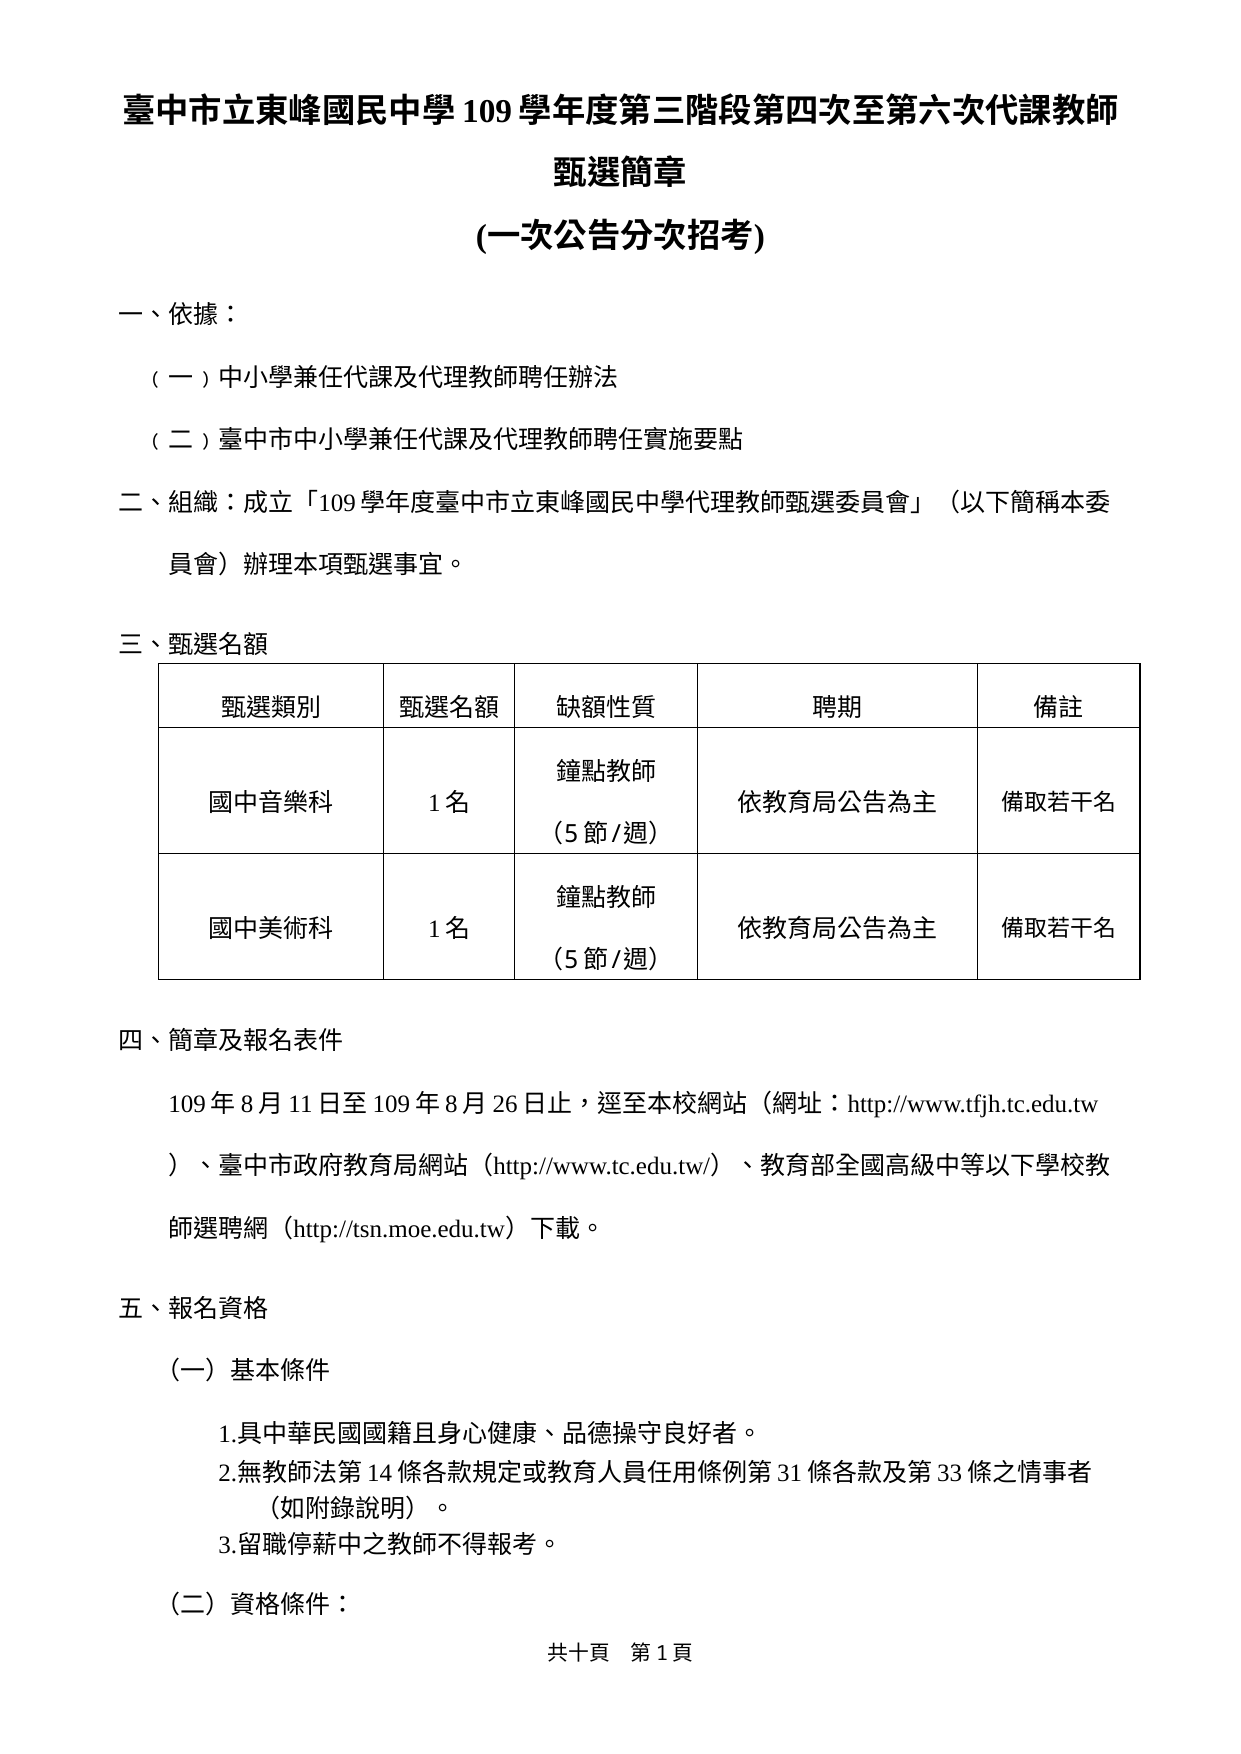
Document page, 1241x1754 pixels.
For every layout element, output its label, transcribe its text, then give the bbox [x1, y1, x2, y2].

text (一次公告分次招考) [118, 191, 1122, 254]
text 3.留職停薪中之教師不得報考。 [218, 1524, 1122, 1561]
table_cell 1名 [384, 854, 514, 979]
text 臺中市立東峰國民中學109學年度第三階段第四次至第六次代課教師甄選簡章 [118, 66, 1122, 191]
table_cell 鐘點教師 （5節/週） [515, 854, 697, 979]
table_header 備註 [978, 664, 1139, 727]
text 二、組織：成立「109學年度臺中市立東峰國民中學代理教師甄選委員會」（以下簡稱本委員會）辦理本項甄選事宜。 [118, 458, 1122, 583]
text （一）基本條件 [156, 1327, 1122, 1389]
text （二）資格條件： [156, 1561, 1122, 1623]
text 2.無教師法第14條各款規定或教育人員任用條例第31條各款及第33條之情事者（如附錄說明）。 [218, 1452, 1122, 1524]
table_cell 依教育局公告為主 [698, 728, 977, 853]
text ﹙二﹚臺中市中小學兼任代課及代理教師聘任實施要點 [143, 396, 1122, 458]
table_header 缺額性質 [515, 664, 697, 727]
table_cell 國中美術科 [159, 854, 383, 979]
table_header 甄選名額 [384, 664, 514, 727]
table_cell 國中音樂科 [159, 728, 383, 853]
table_header 甄選類別 [159, 664, 383, 727]
table_cell 1名 [384, 728, 514, 853]
table_header 聘期 [698, 664, 977, 727]
text ﹙一﹚中小學兼任代課及代理教師聘任辦法 [143, 333, 1122, 396]
text 五、報名資格 [118, 1264, 1122, 1327]
text 一、依據： [118, 271, 1122, 333]
text 四、簡章及報名表件 109年8月11日至109年8月26日止，逕至本校網站（網址：http://www.tfjh.tc.edu.tw）、臺中市政府教育局網站（http://www.tc.edu.tw/）、教育部全國高級中等以下學校教師選聘網（http://tsn.moe.edu.tw）下載。 [118, 997, 1122, 1247]
table_cell 依教育局公告為主 [698, 854, 977, 979]
table_cell 備取若干名 [978, 854, 1139, 979]
table_cell 鐘點教師 （5節/週） [515, 728, 697, 853]
text 1.具中華民國國籍且身心健康、品德操守良好者。 [218, 1389, 1122, 1452]
text 三、甄選名額 [118, 601, 1122, 663]
table_cell 備取若干名 [978, 728, 1139, 853]
